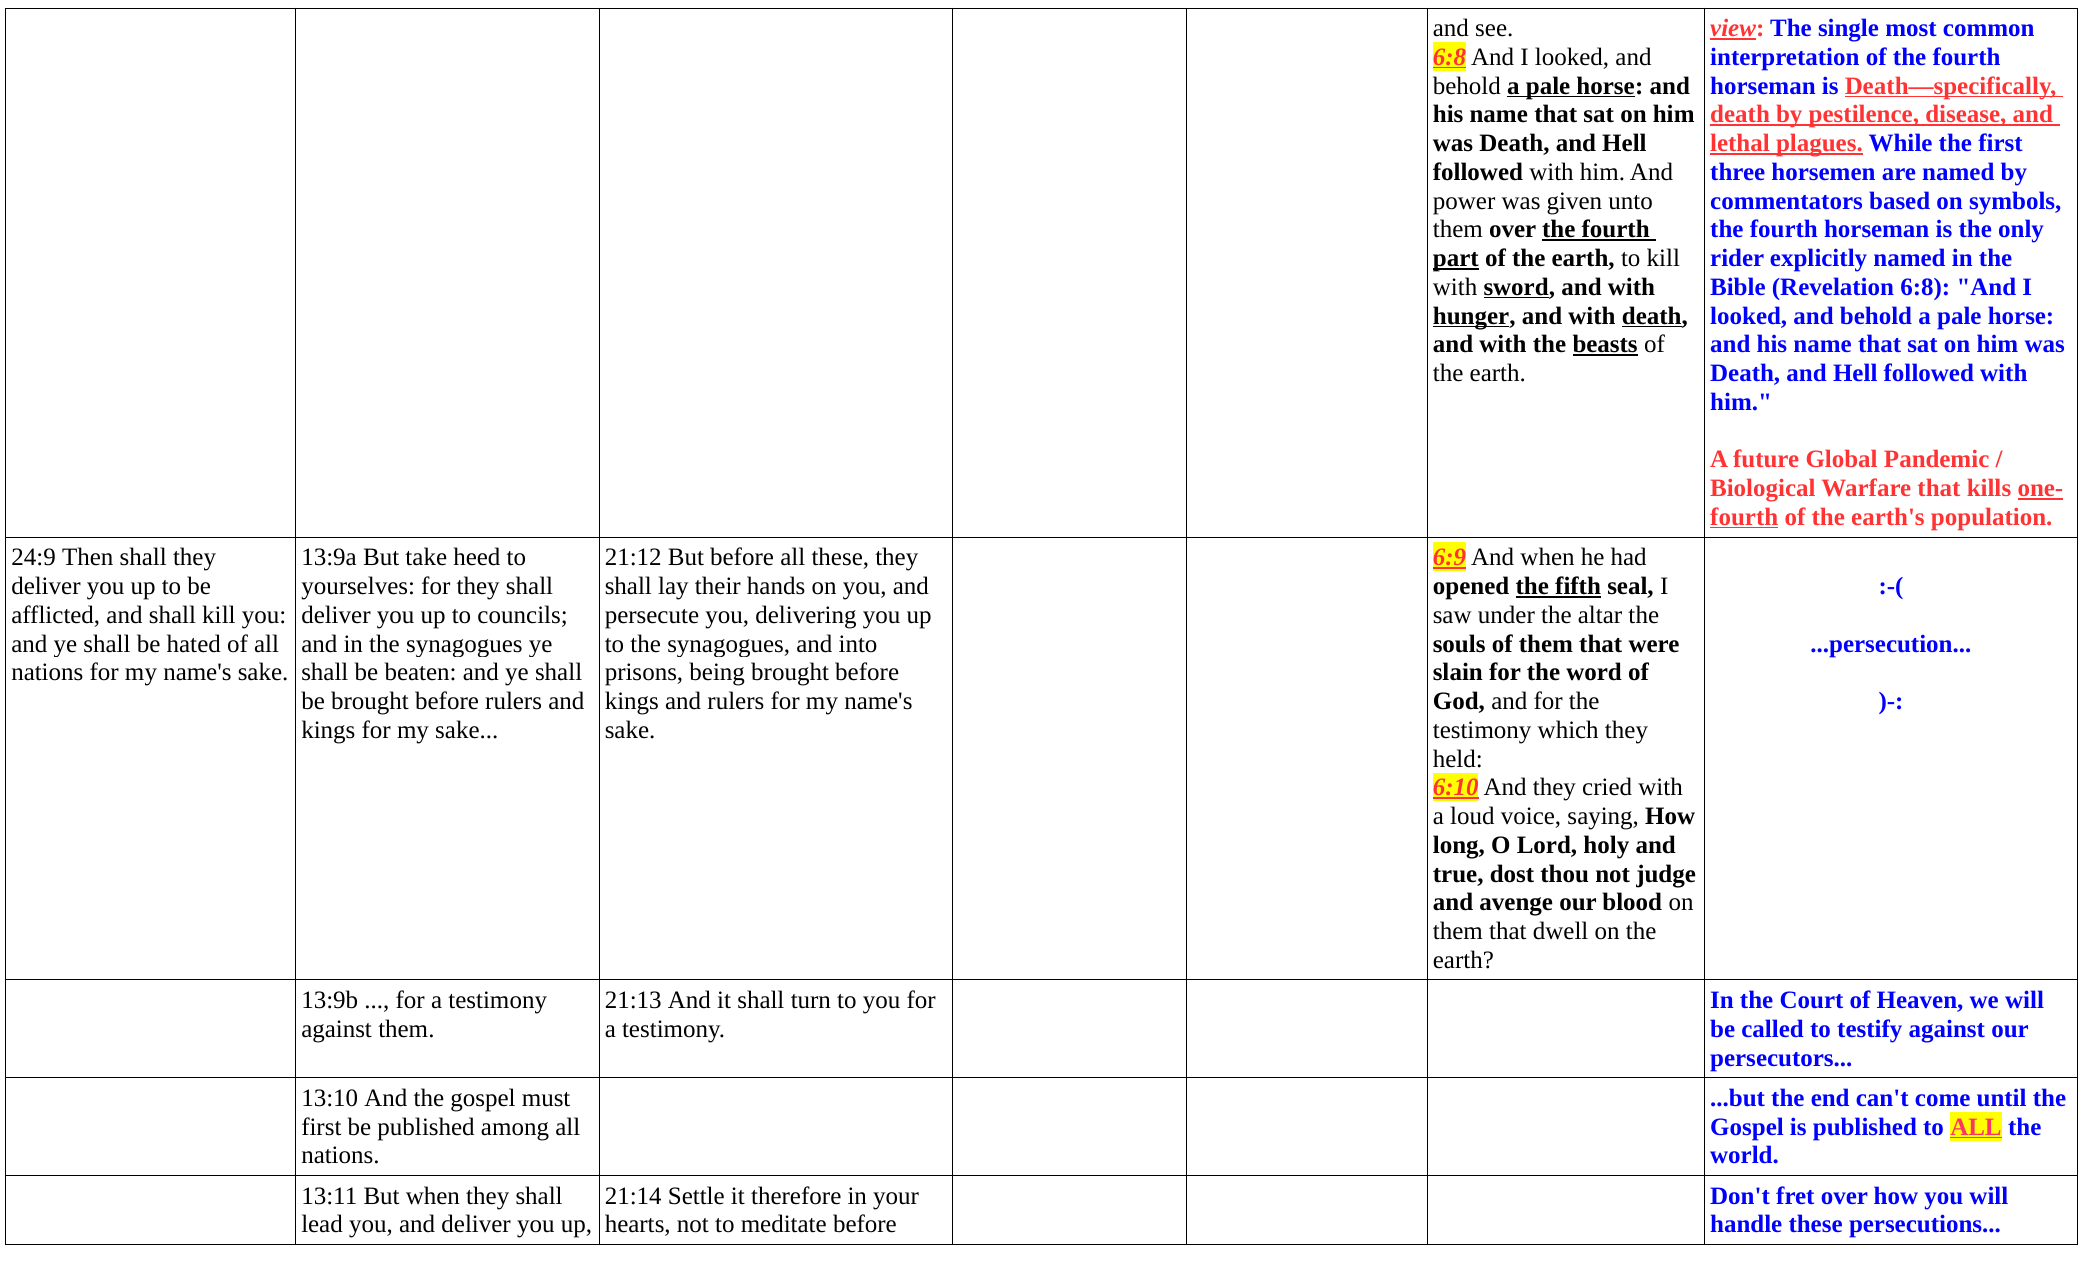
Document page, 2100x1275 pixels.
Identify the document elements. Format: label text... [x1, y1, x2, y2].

table_cell [1187, 538, 1427, 979]
table_cell 21:14 Settle it therefore in your hearts, not to meditate before [600, 1176, 952, 1244]
table_cell [6, 980, 295, 1077]
table_cell [600, 1078, 952, 1175]
table_cell 21:12 But before all these, they shall lay their hands on you, and persecute you, delivering you up to the synagogues, and into prisons, being brought before kings and rulers for my name's sake. [600, 538, 952, 979]
table_cell [953, 538, 1186, 979]
table_cell [600, 9, 952, 537]
table_cell [1428, 1078, 1704, 1175]
table_cell [953, 980, 1186, 1077]
table_cell Don't fret over how you will handle these persecutions... [1705, 1176, 2077, 1244]
table_cell In the Court of Heaven, we will be called to testify against our persecutors... [1705, 980, 2077, 1077]
table_cell ...but the end can't come until the Gospel is published to ALL the world. [1705, 1078, 2077, 1175]
table_cell 6:9 And when he had opened the fifth seal, I saw under the altar the souls of them that were slain for the word of God, and for the testimony which they held: 6:10 And they cried with a loud voice, saying, How long, O Lord, holy and true, dost thou not judge and avenge our blood on them that dwell on the earth? [1428, 538, 1704, 979]
table_cell [953, 1078, 1186, 1175]
table_cell [1187, 9, 1427, 537]
table_cell 24:9 Then shall they deliver you up to be afflicted, and shall kill you: and ye shall be hated of all nations for my name's sake. [6, 538, 295, 979]
table_cell and see. 6:8 And I looked, and behold a pale horse: and his name that sat on him was Death, and Hell followed with him. And power was given unto them over the fourth part of the earth, to kill with sword, and with hunger, and with death, and with the beasts of the earth. [1428, 9, 1704, 537]
table_cell [1187, 980, 1427, 1077]
table_cell [1428, 980, 1704, 1077]
table_cell 13:9a But take heed to yourselves: for they shall deliver you up to councils; and in the synagogues ye shall be beaten: and ye shall be brought before rulers and kings for my sake... [296, 538, 599, 979]
table_cell [296, 9, 599, 537]
table_cell [1187, 1078, 1427, 1175]
table_cell view: The single most common interpretation of the fourth horseman is Death—specifically, death by pestilence, disease, and lethal plagues. While the first three horsemen are named by commentators based on symbols, the fourth horseman is the only rider explicitly named in the Bible (Revelation 6:8): "And I looked, and behold a pale horse: and his name that sat on him was Death, and Hell followed with him." A future Global Pandemic / Biological Warfare that kills one-fourth of the earth's population. [1705, 9, 2077, 537]
table_cell [6, 1078, 295, 1175]
table_cell 21:13 And it shall turn to you for a testimony. [600, 980, 952, 1077]
table_cell [953, 9, 1186, 537]
table_cell [1187, 1176, 1427, 1244]
table_cell 13:11 But when they shall lead you, and deliver you up, [296, 1176, 599, 1244]
table_cell [1428, 1176, 1704, 1244]
table_cell :-( ...persecution... )-: [1705, 538, 2077, 979]
table_cell [6, 9, 295, 537]
table_cell [953, 1176, 1186, 1244]
table_cell 13:9b ..., for a testimony against them. [296, 980, 599, 1077]
table_cell 13:10 And the gospel must first be published among all nations. [296, 1078, 599, 1175]
table_cell [6, 1176, 295, 1244]
